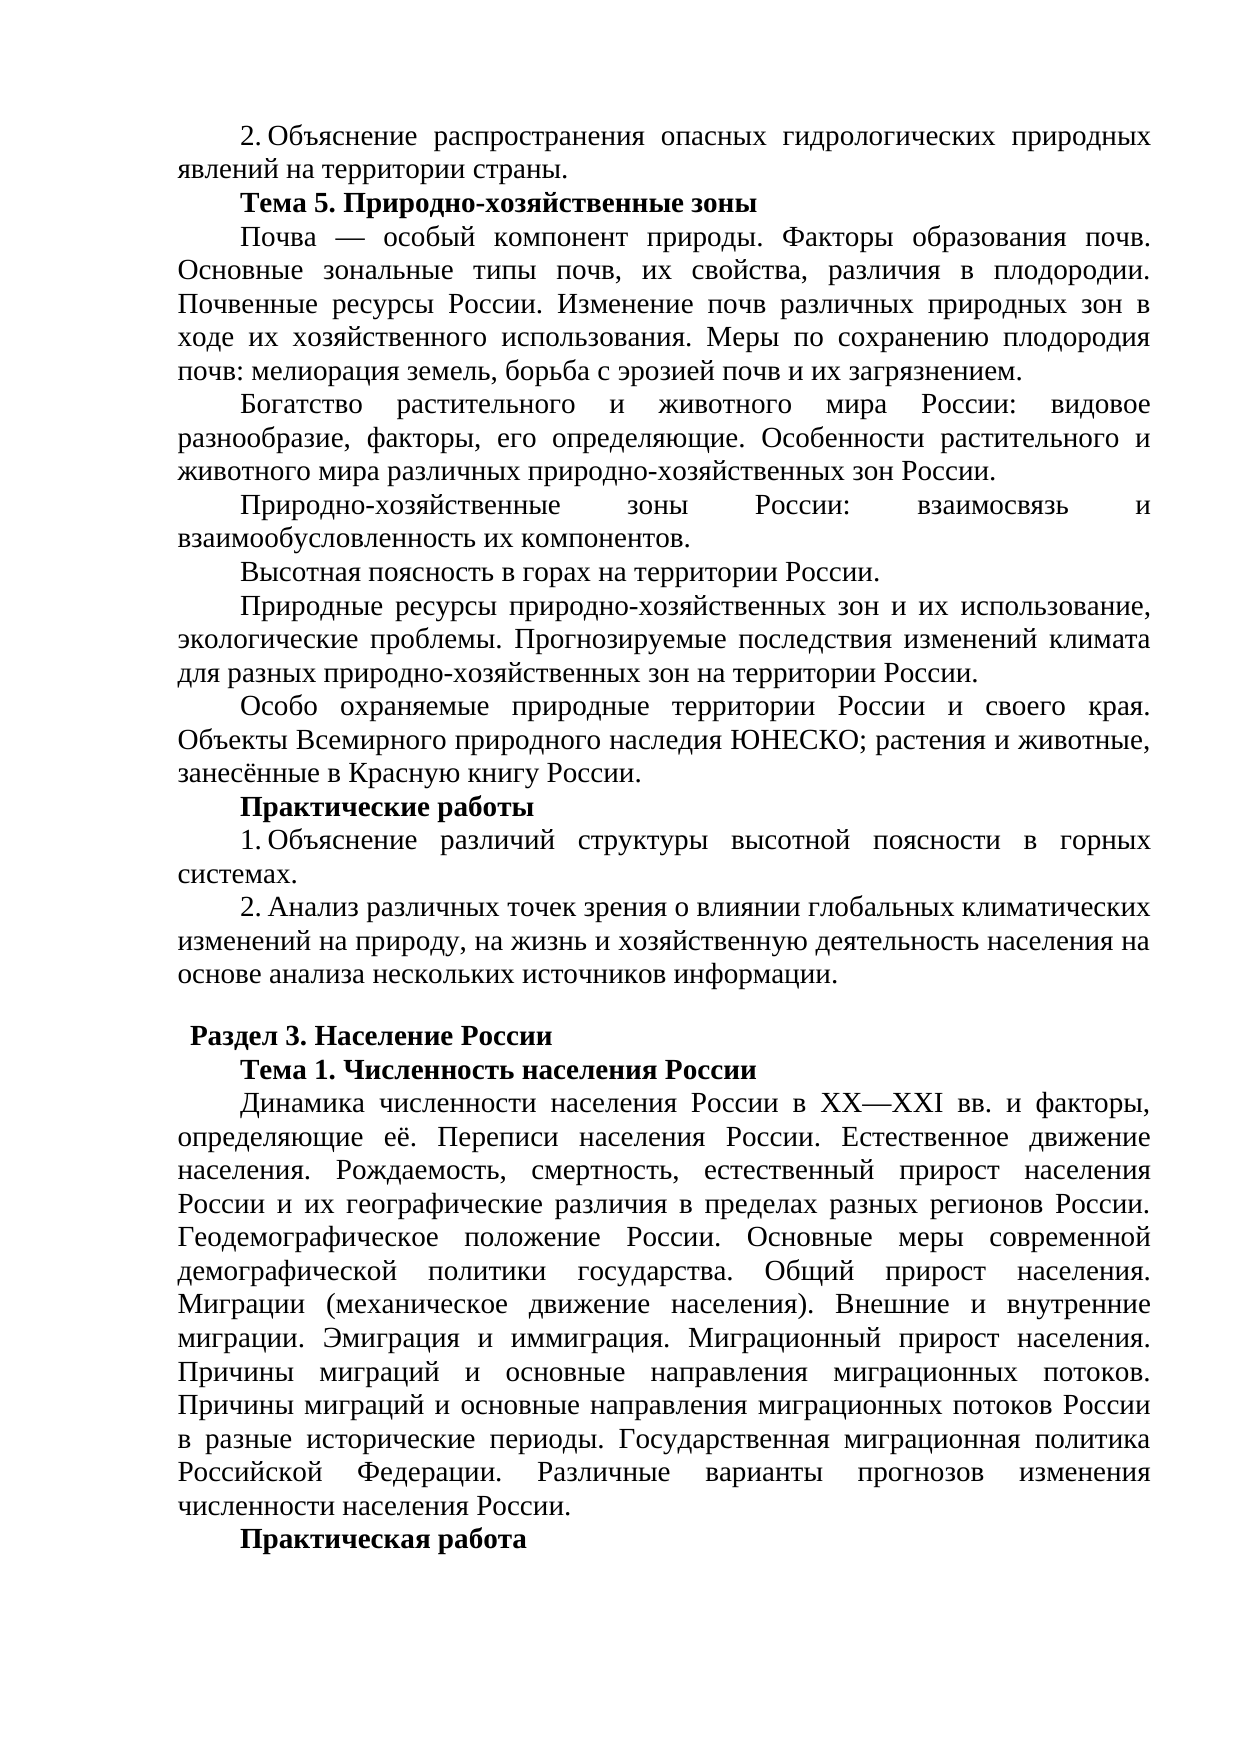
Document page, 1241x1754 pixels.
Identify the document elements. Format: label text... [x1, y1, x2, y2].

text Природные ресурсы природно-хозяйственных зон и их использование, экологические проблемы. Прогнозируемые последствия изменений климата для разных природно-хозяйственных зон на территории России. [177, 588, 1152, 688]
text 2. Объяснение распространения опасных гидрологических природных явлений на территории страны. [177, 118, 1152, 185]
text Тема 5. Природно-хозяйственные зоны [177, 185, 1152, 219]
text Динамика численности населения России в XX—XXI вв. и факторы, определяющие её. Переписи населения России. Естественное движение населения. Рождаемость, смертность, естественный прирост населения России и их географические различия в пределах разных регионов России. Геодемографическое положение России. Основные меры современной демографической политики государства. Общий прирост населения. Миграции (механическое движение населения). Внешние и внутренние миграции. Эмиграция и иммиграция. Миграционный прирост населения. Причины миграций и основные направления миграционных потоков. Причины миграций и основные направления миграционных потоков России в разные исторические периоды. Государственная миграционная политика Российской Федерации. Различные варианты прогнозов изменения численности населения России. [177, 1085, 1152, 1521]
text Практическая работа [177, 1521, 1152, 1555]
text Природно-хозяйственные зоны России: взаимосвязь и взаимообусловленность их компонентов. [177, 487, 1152, 554]
text Раздел 3. Население России [190, 1018, 1152, 1052]
text Тема 1. Численность населения России [177, 1052, 1152, 1085]
text Особо охраняемые природные территории России и своего края. Объекты Всемирного природного наследия ЮНЕСКО; растения и животные, занесённые в Красную книгу России. [177, 688, 1152, 789]
text Высотная поясность в горах на территории России. [177, 554, 1152, 588]
text Богатство растительного и животного мира России: видовое разнообразие, факторы, его определяющие. Особенности растительного и животного мира различных природно-хозяйственных зон России. [177, 386, 1152, 487]
text 1. Объяснение различий структуры высотной поясности в горных системах. [177, 822, 1152, 889]
text Почва — особый компонент природы. Факторы образования почв. Основные зональные типы почв, их свойства, различия в плодородии. Почвенные ресурсы России. Изменение почв различных природных зон в ходе их хозяйственного использования. Меры по сохранению плодородия почв: мелиорация земель, борьба с эрозией почв и их загрязнением. [177, 219, 1152, 386]
text 2. Анализ различных точек зрения о влиянии глобальных климатических изменений на природу, на жизнь и хозяйственную деятельность населения на основе анализа нескольких источников информации. [177, 889, 1152, 990]
text Практические работы [177, 789, 1152, 822]
